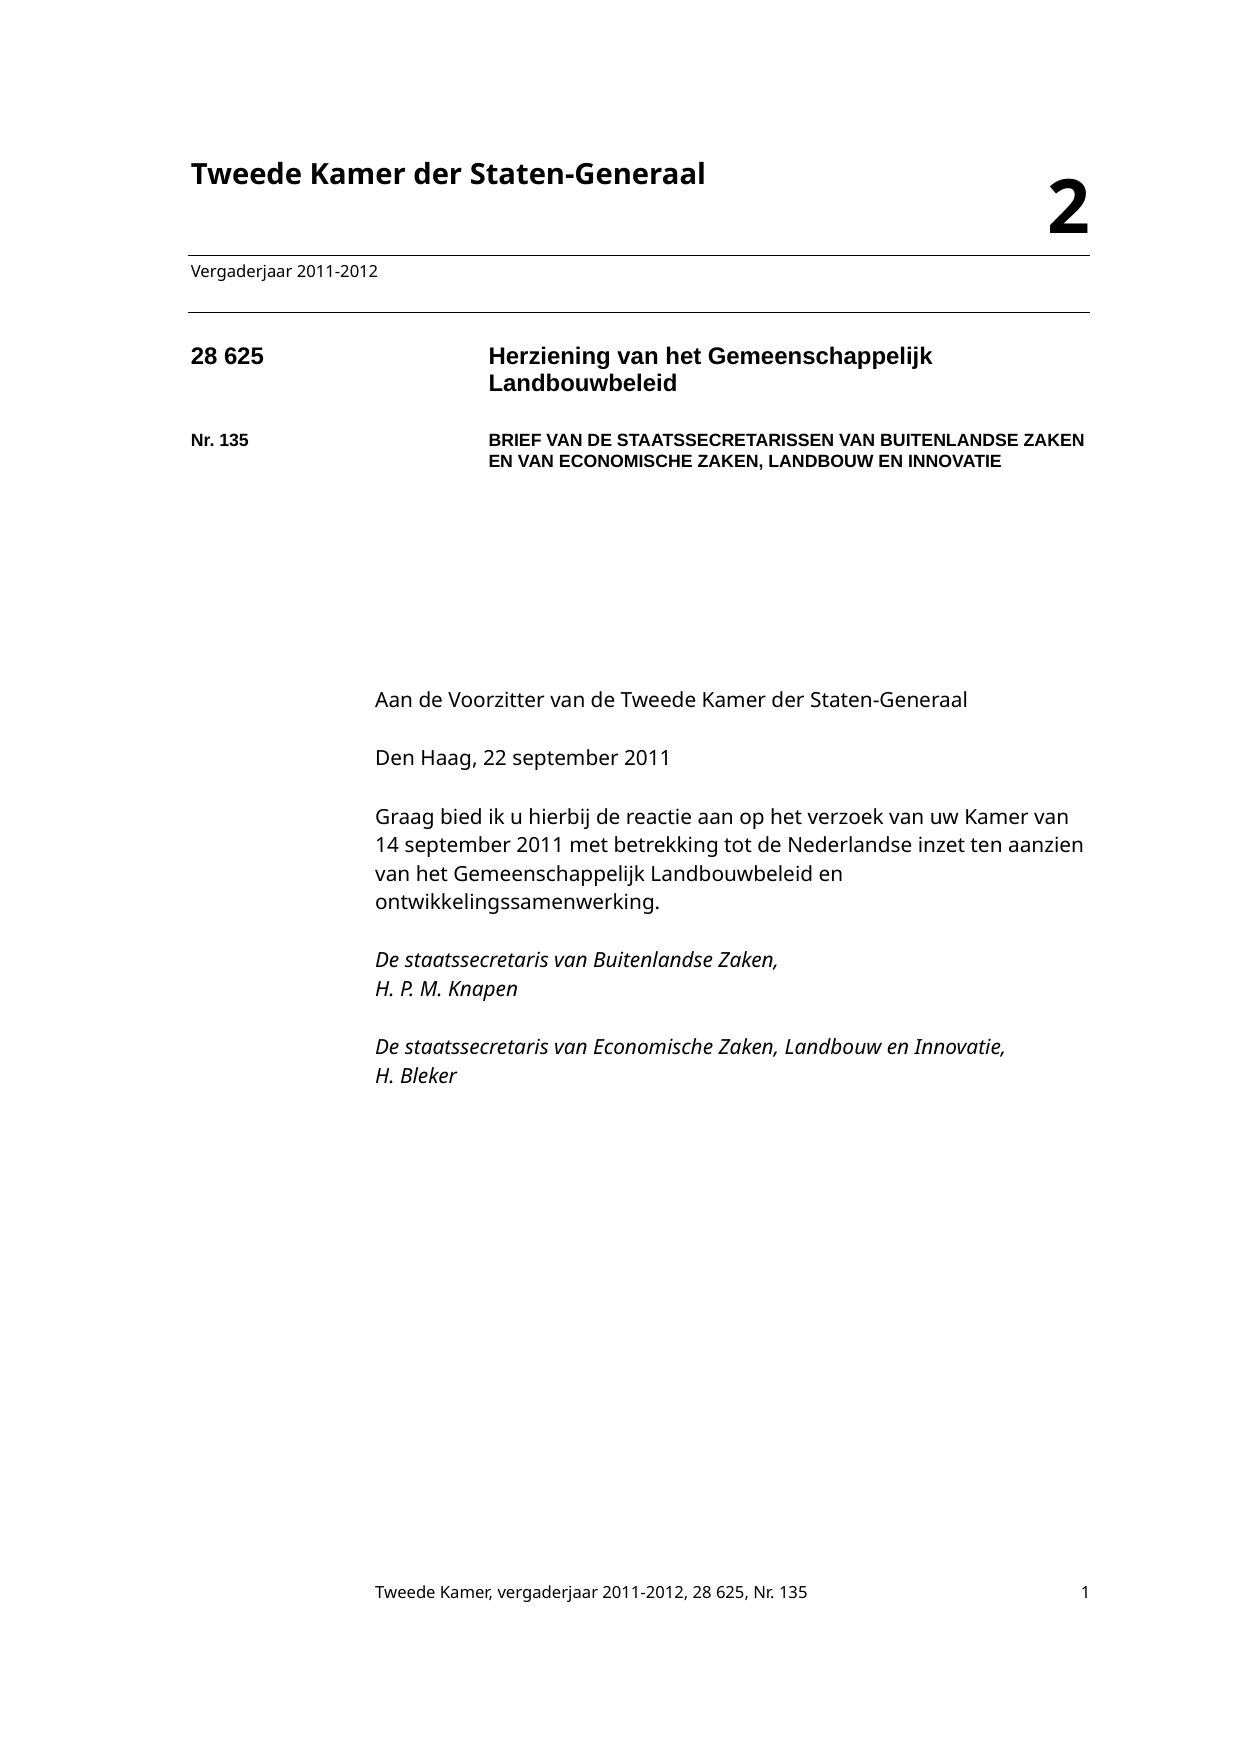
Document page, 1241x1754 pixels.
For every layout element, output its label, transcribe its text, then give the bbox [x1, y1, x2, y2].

table_cell Nr. 135 [188, 427, 485, 566]
text De staatssecretaris van Buitenlandse Zaken, [375, 946, 1090, 974]
table_cell 28 625 [188, 339, 485, 427]
text H. Bleker [375, 1061, 1090, 1089]
text Den Haag, 22 september 2011 [375, 743, 1090, 772]
table_header Tweede Kamer der Staten-Generaal [188, 150, 909, 255]
text Graag bied ik u hierbij de reactie aan op het verzoek van uw Kamer van 14 september 2011 met betrekking tot de Nederlandse inzet ten aanzien van het Gemeenschappelijk Landbouwbeleid en ontwikkelingssamenwerking. [375, 802, 1090, 916]
table_cell [485, 313, 1090, 339]
table_cell BRIEF VAN DE STAATSSECRETARISSEN VAN BUITENLANDSE ZAKEN EN VAN ECONOMISCHE ZAKEN, LANDBOUW EN INNOVATIE [485, 427, 1090, 566]
text Aan de Voorzitter van de Tweede Kamer der Staten-Generaal [375, 685, 1090, 713]
table_cell Herziening van het Gemeenschappelijk Landbouwbeleid [485, 339, 1090, 427]
table_cell Vergaderjaar 2011-2012 [188, 256, 485, 312]
text H. P. M. Knapen [375, 974, 1090, 1002]
text De staatssecretaris van Economische Zaken, Landbouw en Innovatie, [375, 1032, 1090, 1061]
table_cell [485, 256, 1090, 312]
table_header 2 [910, 150, 1090, 255]
table_cell [188, 313, 485, 339]
